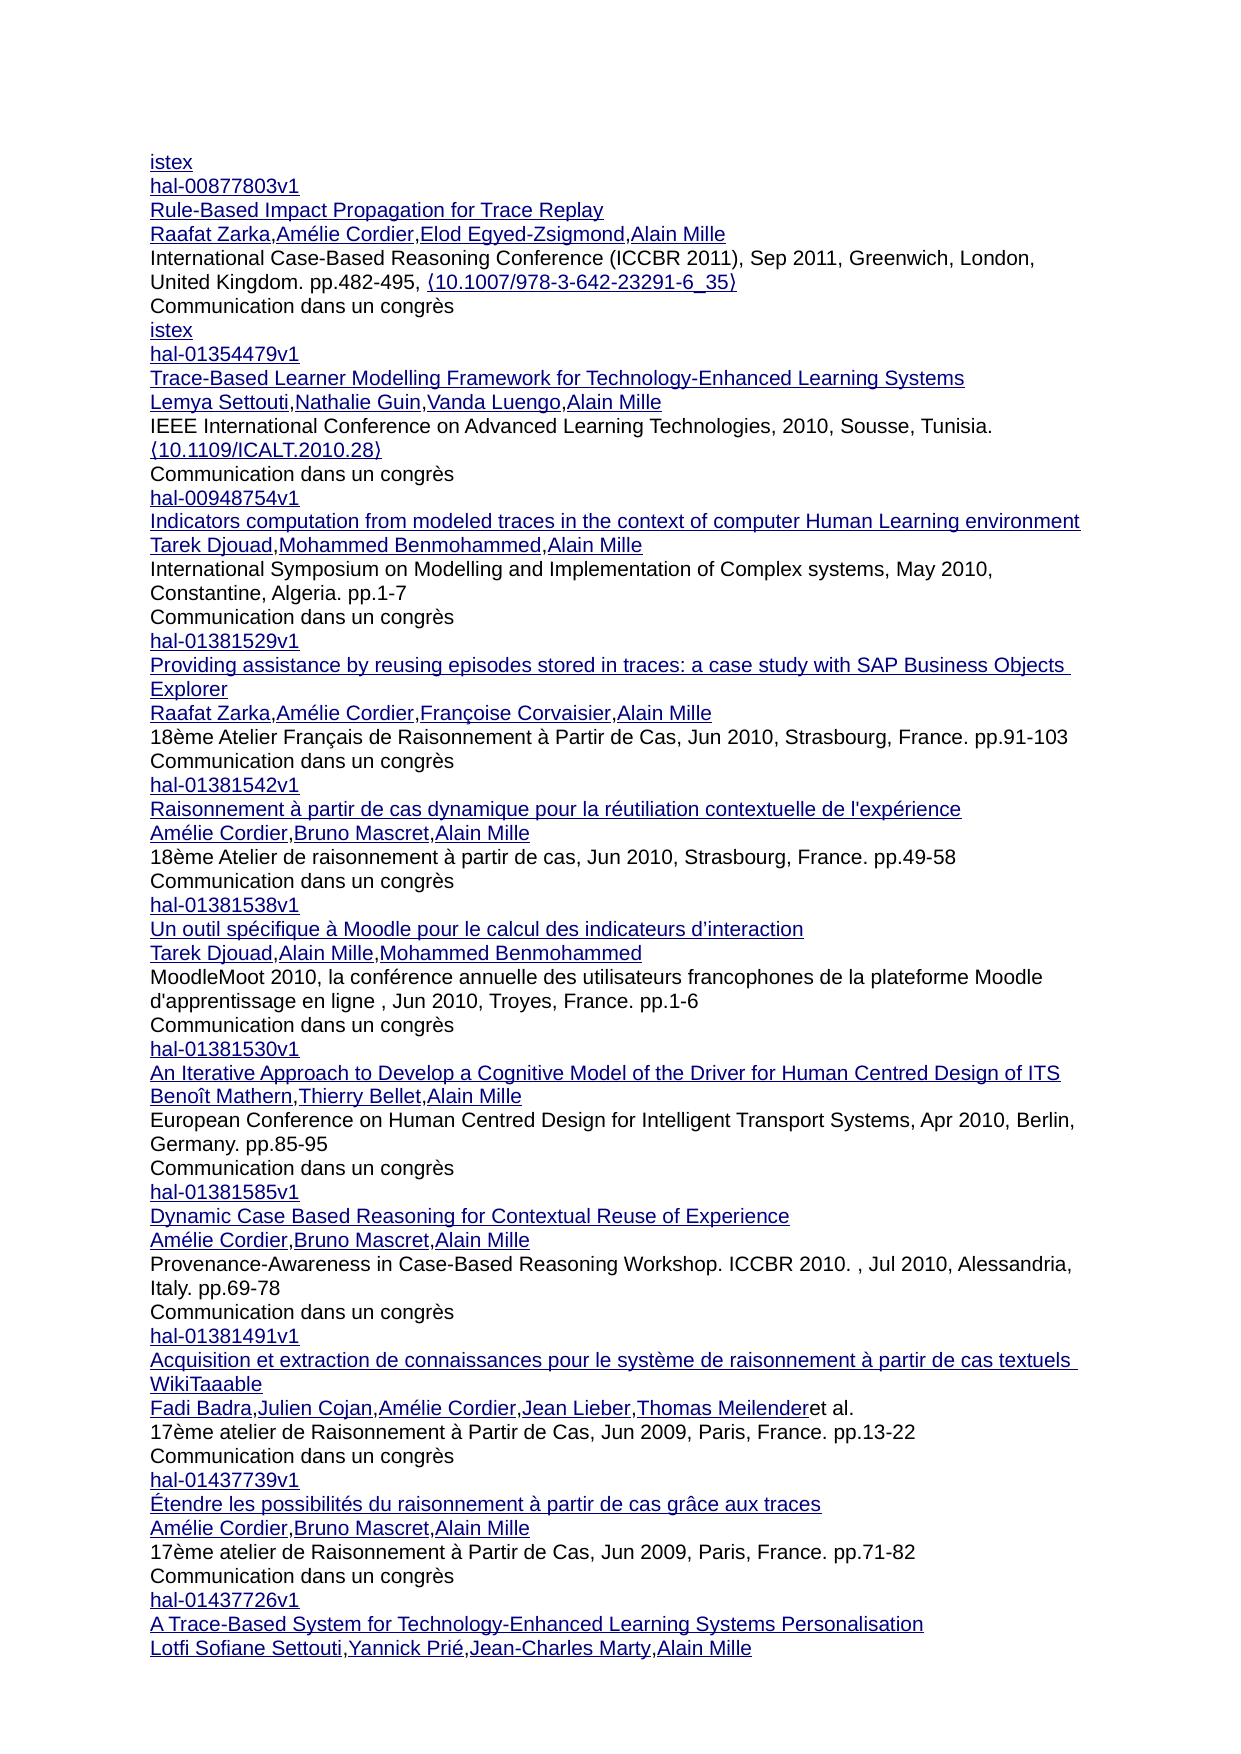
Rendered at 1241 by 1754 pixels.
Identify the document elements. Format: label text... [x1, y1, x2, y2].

table_cell Rule-Based Impact Propagation for Trace Replay Raafat Zarka,Amélie Cordier,Elod Egyed-Zsigmond,Alain Mille International Case-Based Reasoning Conference (ICCBR 2011), Sep 2011, Greenwich, London, United Kingdom. pp.482-495, ⟨10.1007/978-3-642-23291-6_35⟩ Communication dans un congrès istex hal-01354479v1 [150, 198, 1090, 366]
table_cell Dynamic Case Based Reasoning for Contextual Reuse of Experience Amélie Cordier,Bruno Mascret,Alain Mille Provenance-Awareness in Case-Based Reasoning Workshop. ICCBR 2010. , Jul 2010, Alessandria, Italy. pp.69-78 Communication dans un congrès hal-01381491v1 [150, 1204, 1090, 1348]
table_cell Étendre les possibilités du raisonnement à partir de cas grâce aux traces Amélie Cordier,Bruno Mascret,Alain Mille 17ème atelier de Raisonnement à Partir de Cas, Jun 2009, Paris, France. pp.71-82 Communication dans un congrès hal-01437726v1 [150, 1492, 1090, 1611]
table_cell A Trace-Based System for Technology-Enhanced Learning Systems Personalisation Lotfi Sofiane Settouti,Yannick Prié,Jean-Charles Marty,Alain Mille [150, 1611, 1090, 1659]
table_cell An Iterative Approach to Develop a Cognitive Model of the Driver for Human Centred Design of ITS Benoît Mathern,Thierry Bellet,Alain Mille European Conference on Human Centred Design for Intelligent Transport Systems, Apr 2010, Berlin, Germany. pp.85-95 Communication dans un congrès hal-01381585v1 [150, 1060, 1090, 1204]
table_cell Trace-Based Learner Modelling Framework for Technology-Enhanced Learning Systems Lemya Settouti,Nathalie Guin,Vanda Luengo,Alain Mille IEEE International Conference on Advanced Learning Technologies, 2010, Sousse, Tunisia. ⟨10.1109/ICALT.2010.28⟩ Communication dans un congrès hal-00948754v1 [150, 366, 1090, 509]
table_cell Un outil spécifique à Moodle pour le calcul des indicateurs d’interaction Tarek Djouad,Alain Mille,Mohammed Benmohammed MoodleMoot 2010, la conférence annuelle des utilisateurs francophones de la plateforme Moodle d'apprentissage en ligne , Jun 2010, Troyes, France. pp.1-6 Communication dans un congrès hal-01381530v1 [150, 917, 1090, 1060]
table_cell Indicators computation from modeled traces in the context of computer Human Learning environment Tarek Djouad,Mohammed Benmohammed,Alain Mille International Symposium on Modelling and Implementation of Complex systems, May 2010, Constantine, Algeria. pp.1-7 Communication dans un congrès hal-01381529v1 [150, 509, 1090, 653]
table_cell Raisonnement à partir de cas dynamique pour la réutiliation contextuelle de l'expérience Amélie Cordier,Bruno Mascret,Alain Mille 18ème Atelier de raisonnement à partir de cas, Jun 2010, Strasbourg, France. pp.49-58 Communication dans un congrès hal-01381538v1 [150, 797, 1090, 917]
table_cell istex hal-00877803v1 [150, 150, 1090, 198]
table_cell Acquisition et extraction de connaissances pour le système de raisonnement à partir de cas textuels WikiTaaable Fadi Badra,Julien Cojan,Amélie Cordier,Jean Lieber,Thomas Meilenderet al. 17ème atelier de Raisonnement à Partir de Cas, Jun 2009, Paris, France. pp.13-22 Communication dans un congrès hal-01437739v1 [150, 1348, 1090, 1492]
table_cell Providing assistance by reusing episodes stored in traces: a case study with SAP Business Objects Explorer Raafat Zarka,Amélie Cordier,Françoise Corvaisier,Alain Mille 18ème Atelier Français de Raisonnement à Partir de Cas, Jun 2010, Strasbourg, France. pp.91-103 Communication dans un congrès hal-01381542v1 [150, 653, 1090, 797]
